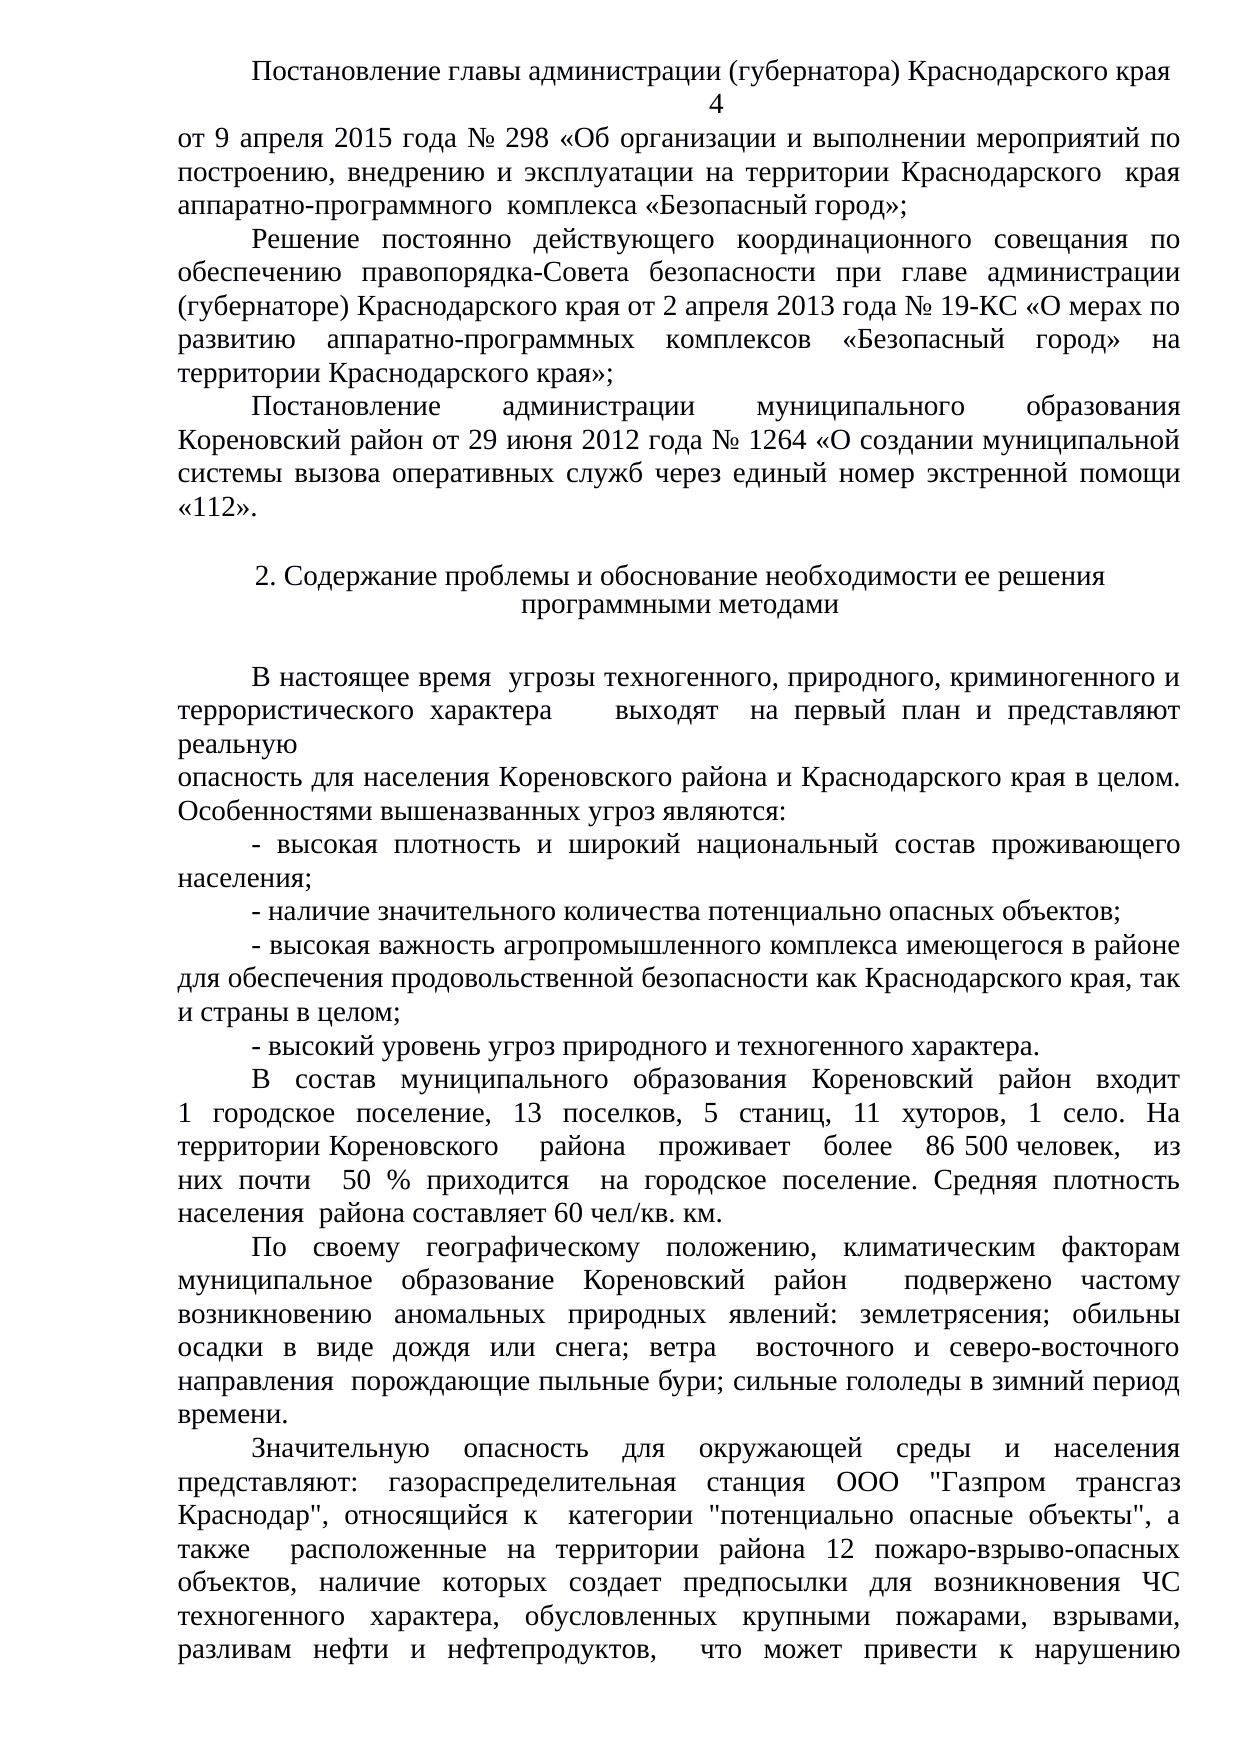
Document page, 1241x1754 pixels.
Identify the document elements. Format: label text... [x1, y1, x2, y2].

text В состав муниципального образования Кореновский район входит 1 городское поселение, 13 поселков, 5 станиц, 11 хуторов, 1 село. На территории Кореновского района проживает более 86 500 человек, из них почти 50 % приходится на городское поселение. Средняя плотность населения района составляет 60 чел/кв. км. [177, 1061, 1181, 1229]
text - высокая плотность и широкий национальный состав проживающего населения; [177, 826, 1181, 893]
text Постановление администрации муниципального образования Кореновский район от 29 июня 2012 года № 1264 «О создании муниципальной системы вызова оперативных служб через единый номер экстренной помощи «112». [177, 388, 1181, 523]
text - наличие значительного количества потенциально опасных объектов; [177, 893, 1181, 927]
text - высокая важность агропромышленного комплекса имеющегося в районе для обеспечения продовольственной безопасности как Краснодарского края, так и страны в целом; [177, 927, 1181, 1028]
text 4 [177, 87, 1181, 120]
text В настоящее время угрозы техногенного, природного, криминогенного и террористического характера выходят на первый план и представляют реальную [177, 659, 1181, 759]
text 2. Содержание проблемы и обоснование необходимости ее решения программными методами [177, 562, 1183, 620]
text опасность для населения Кореновского района и Краснодарского края в целом. Особенностями вышеназванных угроз являются: [177, 759, 1181, 826]
text Решение постоянно действующего координационного совещания по обеспечению правопорядка-Совета безопасности при главе администрации (губернаторе) Краснодарского края от 2 апреля 2013 года № 19-КС «О мерах по развитию аппаратно-программных комплексов «Безопасный город» на территории Краснодарского края»; [177, 221, 1181, 388]
text Постановление главы администрации (губернатора) Краснодарского края [177, 53, 1181, 87]
text Значительную опасность для окружающей среды и населения представляют: газораспределительная станция ООО "Газпром трансгаз Краснодар", относящийся к категории "потенциально опасные объекты", а также расположенные на территории района 12 пожаро-взрыво-опасных объектов, наличие которых создает предпосылки для возникновения ЧС техногенного характера, обусловленных крупными пожарами, взрывами, разливам нефти и нефтепродуктов, что может привести к нарушению [177, 1430, 1181, 1665]
text от 9 апреля 2015 года № 298 «Об организации и выполнении мероприятий по построению, внедрению и эксплуатации на территории Краснодарского края аппаратно-программного комплекса «Безопасный город»; [177, 120, 1181, 221]
text По своему географическому положению, климатическим факторам муниципальное образование Кореновский район подвержено частому возникновению аномальных природных явлений: землетрясения; обильны осадки в виде дождя или снега; ветра восточного и северо-восточного направления порождающие пыльные бури; сильные гололеды в зимний период времени. [177, 1229, 1181, 1430]
text - высокий уровень угроз природного и техногенного характера. [177, 1028, 1181, 1061]
